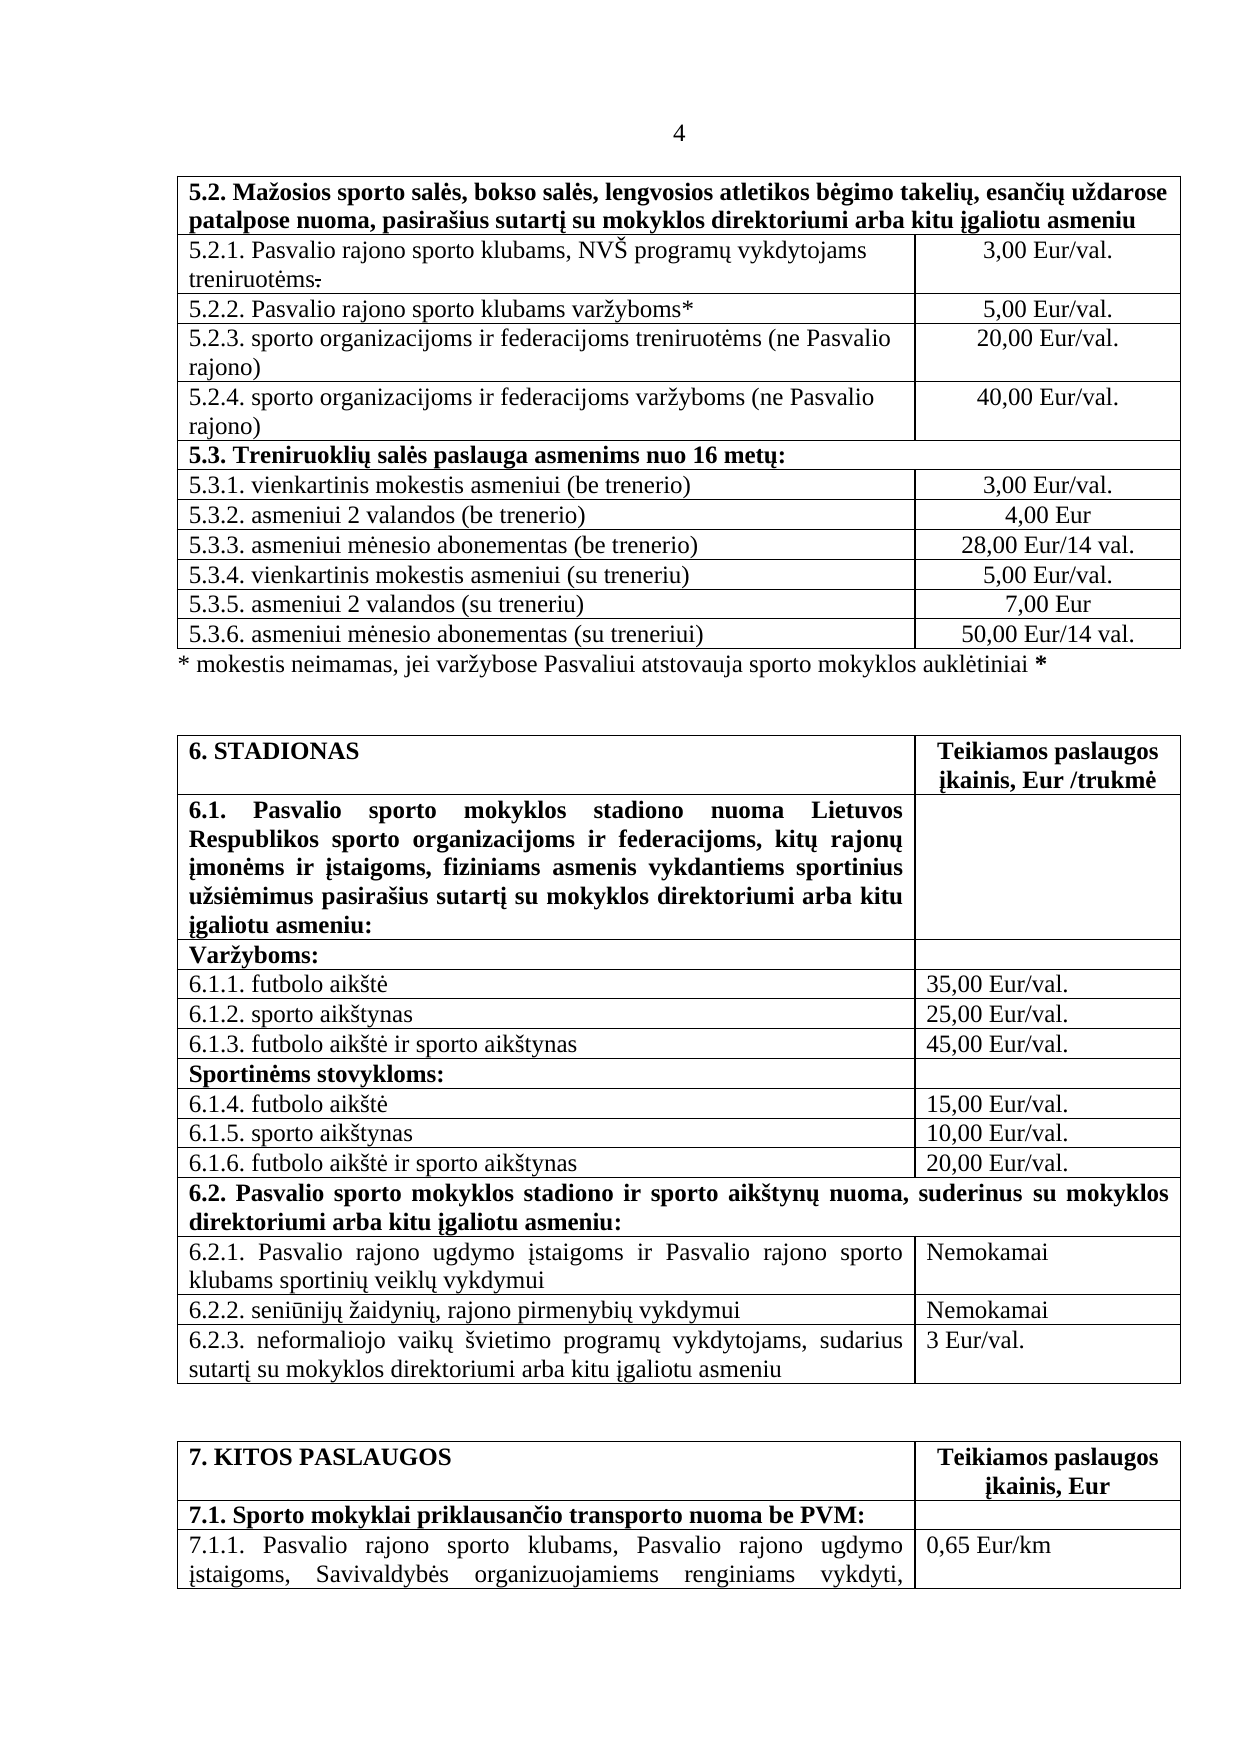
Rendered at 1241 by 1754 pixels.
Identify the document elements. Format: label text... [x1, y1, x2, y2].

table_cell 5.3.2. asmeniui 2 valandos (be trenerio) [178, 500, 914, 529]
table_cell [916, 795, 1180, 939]
table_cell 20,00 Eur/val. [916, 324, 1180, 381]
table_cell [916, 1059, 1180, 1088]
table_cell 6.2.1. Pasvalio rajono ugdymo įstaigoms ir Pasvalio rajono sporto klubams sportinių veiklų vykdymui [178, 1237, 914, 1294]
table_cell 6.1.6. futbolo aikštė ir sporto aikštynas [178, 1148, 914, 1177]
table_cell [916, 1501, 1180, 1529]
text * mokestis neimamas, jei varžybose Pasvaliui atstovauja sporto mokyklos auklėtiniai * [177, 649, 1181, 678]
table_cell [916, 940, 1180, 968]
table_cell 15,00 Eur/val. [916, 1089, 1180, 1117]
table_header 7. KITOS PASLAUGOS [178, 1442, 914, 1499]
table_cell 6.1.1. futbolo aikštė [178, 970, 914, 998]
table_cell 5.2.1. Pasvalio rajono sporto klubams, NVŠ programų vykdytojams treniruotėms. [178, 235, 914, 293]
table_cell Nemokamai [916, 1295, 1180, 1324]
table_header Teikiamos paslaugos įkainis, Eur [916, 1442, 1180, 1499]
table_cell 6.2.2. seniūnijų žaidynių, rajono pirmenybių vykdymui [178, 1295, 914, 1324]
table_cell 6.1. Pasvalio sporto mokyklos stadiono nuoma Lietuvos Respublikos sporto organizacijoms ir federacijoms, kitų rajonų įmonėms ir įstaigoms, fiziniams asmenis vykdantiems sportinius užsiėmimus pasirašius sutartį su mokyklos direktoriumi arba kitu įgaliotu asmeniu: [178, 795, 914, 939]
table_cell 40,00 Eur/val. [916, 382, 1180, 439]
table_cell Nemokamai [916, 1237, 1180, 1294]
table_cell 45,00 Eur/val. [916, 1029, 1180, 1058]
table_cell 3,00 Eur/val. [916, 235, 1180, 293]
table_header Teikiamos paslaugos įkainis, Eur /trukmė [916, 736, 1180, 794]
table_cell 7.1. Sporto mokyklai priklausančio transporto nuoma be PVM: [178, 1501, 914, 1529]
table_cell 5.3.3. asmeniui mėnesio abonementas (be trenerio) [178, 530, 914, 559]
table_cell 3,00 Eur/val. [916, 470, 1180, 499]
table_cell 5.3.6. asmeniui mėnesio abonementas (su treneriui) [178, 619, 914, 648]
table_cell 7,00 Eur [916, 590, 1180, 618]
table_cell 20,00 Eur/val. [916, 1148, 1180, 1177]
table_cell 10,00 Eur/val. [916, 1119, 1180, 1147]
table_cell 35,00 Eur/val. [916, 970, 1180, 998]
table_cell 6.1.2. sporto aikštynas [178, 999, 914, 1028]
table_header 6. STADIONAS [178, 736, 914, 794]
table_cell 6.1.3. futbolo aikštė ir sporto aikštynas [178, 1029, 914, 1058]
table_cell 5.2.4. sporto organizacijoms ir federacijoms varžyboms (ne Pasvalio rajono) [178, 382, 914, 439]
table_cell 6.2.3. neformaliojo vaikų švietimo programų vykdytojams, sudarius sutartį su mokyklos direktoriumi arba kitu įgaliotu asmeniu [178, 1325, 914, 1382]
table_cell 5,00 Eur/val. [916, 560, 1180, 588]
table_cell 4,00 Eur [916, 500, 1180, 529]
table_cell 50,00 Eur/14 val. [916, 619, 1180, 648]
table_cell 6.2. Pasvalio sporto mokyklos stadiono ir sporto aikštynų nuoma, suderinus su mokyklos direktoriumi arba kitu įgaliotu asmeniu: [178, 1178, 1180, 1236]
table_cell 28,00 Eur/14 val. [916, 530, 1180, 559]
table_cell 5.2.3. sporto organizacijoms ir federacijoms treniruotėms (ne Pasvalio rajono) [178, 324, 914, 381]
table_cell 25,00 Eur/val. [916, 999, 1180, 1028]
table_cell 5.3.5. asmeniui 2 valandos (su treneriu) [178, 590, 914, 618]
table_cell 7.1.1. Pasvalio rajono sporto klubams, Pasvalio rajono ugdymo įstaigoms, Savivaldybės organizuojamiems renginiams vykdyti, [178, 1530, 914, 1588]
table_cell 5.2. Mažosios sporto salės, bokso salės, lengvosios atletikos bėgimo takelių, esančių uždarose patalpose nuoma, pasirašius sutartį su mokyklos direktoriumi arba kitu įgaliotu asmeniu [178, 177, 1180, 234]
table_cell 0,65 Eur/km [916, 1530, 1180, 1588]
table_cell 3 Eur/val. [916, 1325, 1180, 1382]
table_cell 5.3.4. vienkartinis mokestis asmeniui (su treneriu) [178, 560, 914, 588]
table_cell 6.1.5. sporto aikštynas [178, 1119, 914, 1147]
table_cell 5,00 Eur/val. [916, 294, 1180, 322]
table_cell Varžyboms: [178, 940, 914, 968]
table_cell Sportinėms stovykloms: [178, 1059, 914, 1088]
table_cell 5.3. Treniruoklių salės paslauga asmenims nuo 16 metų: [178, 441, 1180, 469]
table_cell 5.3.1. vienkartinis mokestis asmeniui (be trenerio) [178, 470, 914, 499]
table_cell 6.1.4. futbolo aikštė [178, 1089, 914, 1117]
table_cell 5.2.2. Pasvalio rajono sporto klubams varžyboms* [178, 294, 914, 322]
